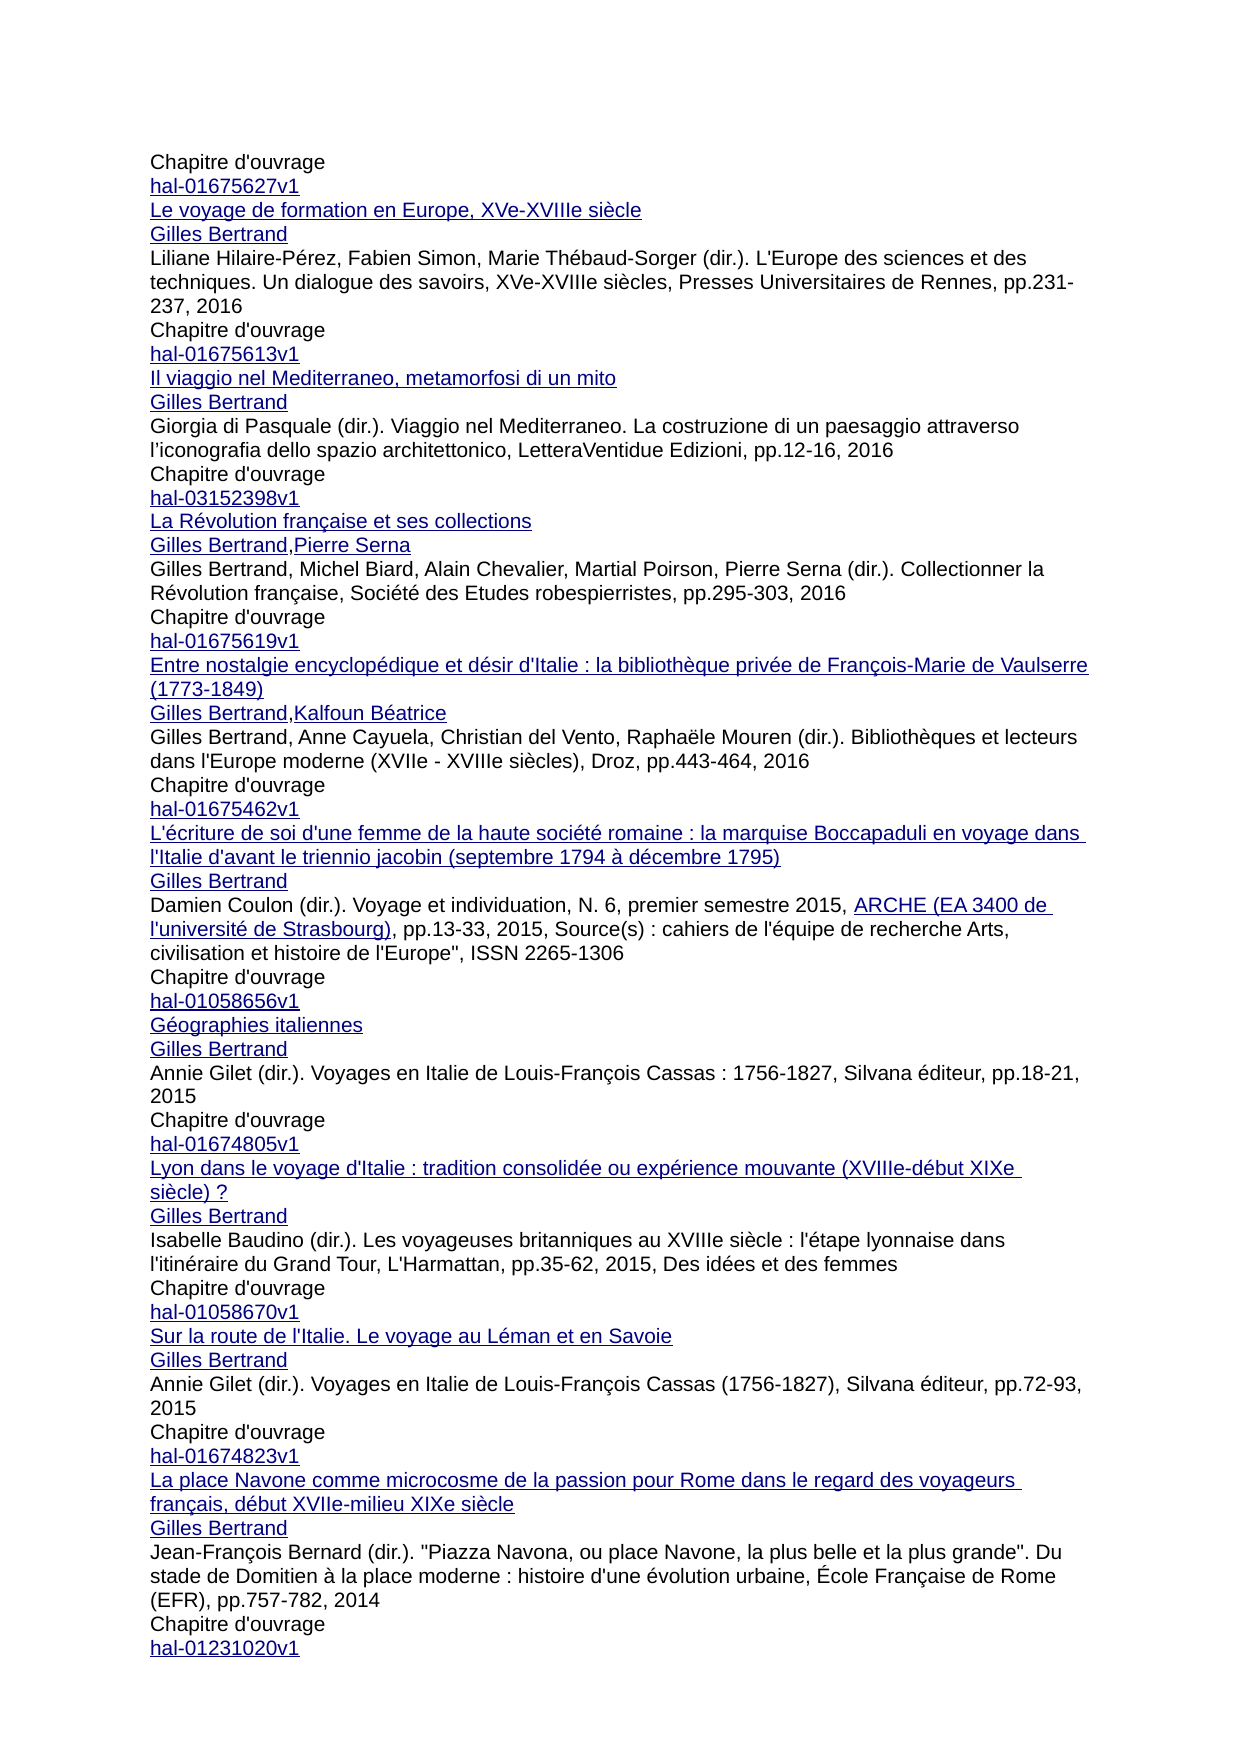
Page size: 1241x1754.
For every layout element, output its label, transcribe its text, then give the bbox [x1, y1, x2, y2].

table_cell Lyon dans le voyage d'Italie : tradition consolidée ou expérience mouvante (XVIIIe-début XIXe siècle) ? Gilles Bertrand Isabelle Baudino (dir.). Les voyageuses britanniques au XVIIIe siècle : l'étape lyonnaise dans l'itinéraire du Grand Tour, L'Harmattan, pp.35-62, 2015, Des idées et des femmes Chapitre d'ouvrage hal-01058670v1 [150, 1156, 1090, 1324]
table_cell Le voyage de formation en Europe, XVe-XVIIIe siècle Gilles Bertrand Liliane Hilaire-Pérez, Fabien Simon, Marie Thébaud-Sorger (dir.). L'Europe des sciences et des techniques. Un dialogue des savoirs, XVe-XVIIIe siècles, Presses Universitaires de Rennes, pp.231-237, 2016 Chapitre d'ouvrage hal-01675613v1 [150, 198, 1090, 366]
table_cell Entre nostalgie encyclopédique et désir d'Italie : la bibliothèque privée de François-Marie de Vaulserre (1773-1849) Gilles Bertrand,Kalfoun Béatrice Gilles Bertrand, Anne Cayuela, Christian del Vento, Raphaële Mouren (dir.). Bibliothèques et lecteurs dans l'Europe moderne (XVIIe - XVIIIe siècles), Droz, pp.443-464, 2016 Chapitre d'ouvrage hal-01675462v1 [150, 653, 1090, 821]
table_cell Il viaggio nel Mediterraneo, metamorfosi di un mito Gilles Bertrand Giorgia di Pasquale (dir.). Viaggio nel Mediterraneo. La costruzione di un paesaggio attraverso l’iconografia dello spazio architettonico, LetteraVentidue Edizioni, pp.12-16, 2016 Chapitre d'ouvrage hal-03152398v1 [150, 366, 1090, 509]
table_cell Chapitre d'ouvrage hal-01675627v1 [150, 150, 1090, 198]
table_cell La Révolution française et ses collections Gilles Bertrand,Pierre Serna Gilles Bertrand, Michel Biard, Alain Chevalier, Martial Poirson, Pierre Serna (dir.). Collectionner la Révolution française, Société des Etudes robespierristes, pp.295-303, 2016 Chapitre d'ouvrage hal-01675619v1 [150, 509, 1090, 653]
table_cell Géographies italiennes Gilles Bertrand Annie Gilet (dir.). Voyages en Italie de Louis-François Cassas : 1756-1827, Silvana éditeur, pp.18-21, 2015 Chapitre d'ouvrage hal-01674805v1 [150, 1013, 1090, 1156]
table_cell L'écriture de soi d'une femme de la haute société romaine : la marquise Boccapaduli en voyage dans l'Italie d'avant le triennio jacobin (septembre 1794 à décembre 1795) Gilles Bertrand Damien Coulon (dir.). Voyage et individuation, N. 6, premier semestre 2015, ARCHE (EA 3400 de l'université de Strasbourg), pp.13-33, 2015, Source(s) : cahiers de l'équipe de recherche Arts, civilisation et histoire de l'Europe", ISSN 2265-1306 Chapitre d'ouvrage hal-01058656v1 [150, 821, 1090, 1012]
table_cell La place Navone comme microcosme de la passion pour Rome dans le regard des voyageurs français, début XVIIe-milieu XIXe siècle Gilles Bertrand Jean-François Bernard (dir.). "Piazza Navona, ou place Navone, la plus belle et la plus grande". Du stade de Domitien à la place moderne : histoire d'une évolution urbaine, École Française de Rome (EFR), pp.757-782, 2014 Chapitre d'ouvrage hal-01231020v1 [150, 1468, 1090, 1659]
table_cell Sur la route de l'Italie. Le voyage au Léman et en Savoie Gilles Bertrand Annie Gilet (dir.). Voyages en Italie de Louis-François Cassas (1756-1827), Silvana éditeur, pp.72-93, 2015 Chapitre d'ouvrage hal-01674823v1 [150, 1324, 1090, 1468]
